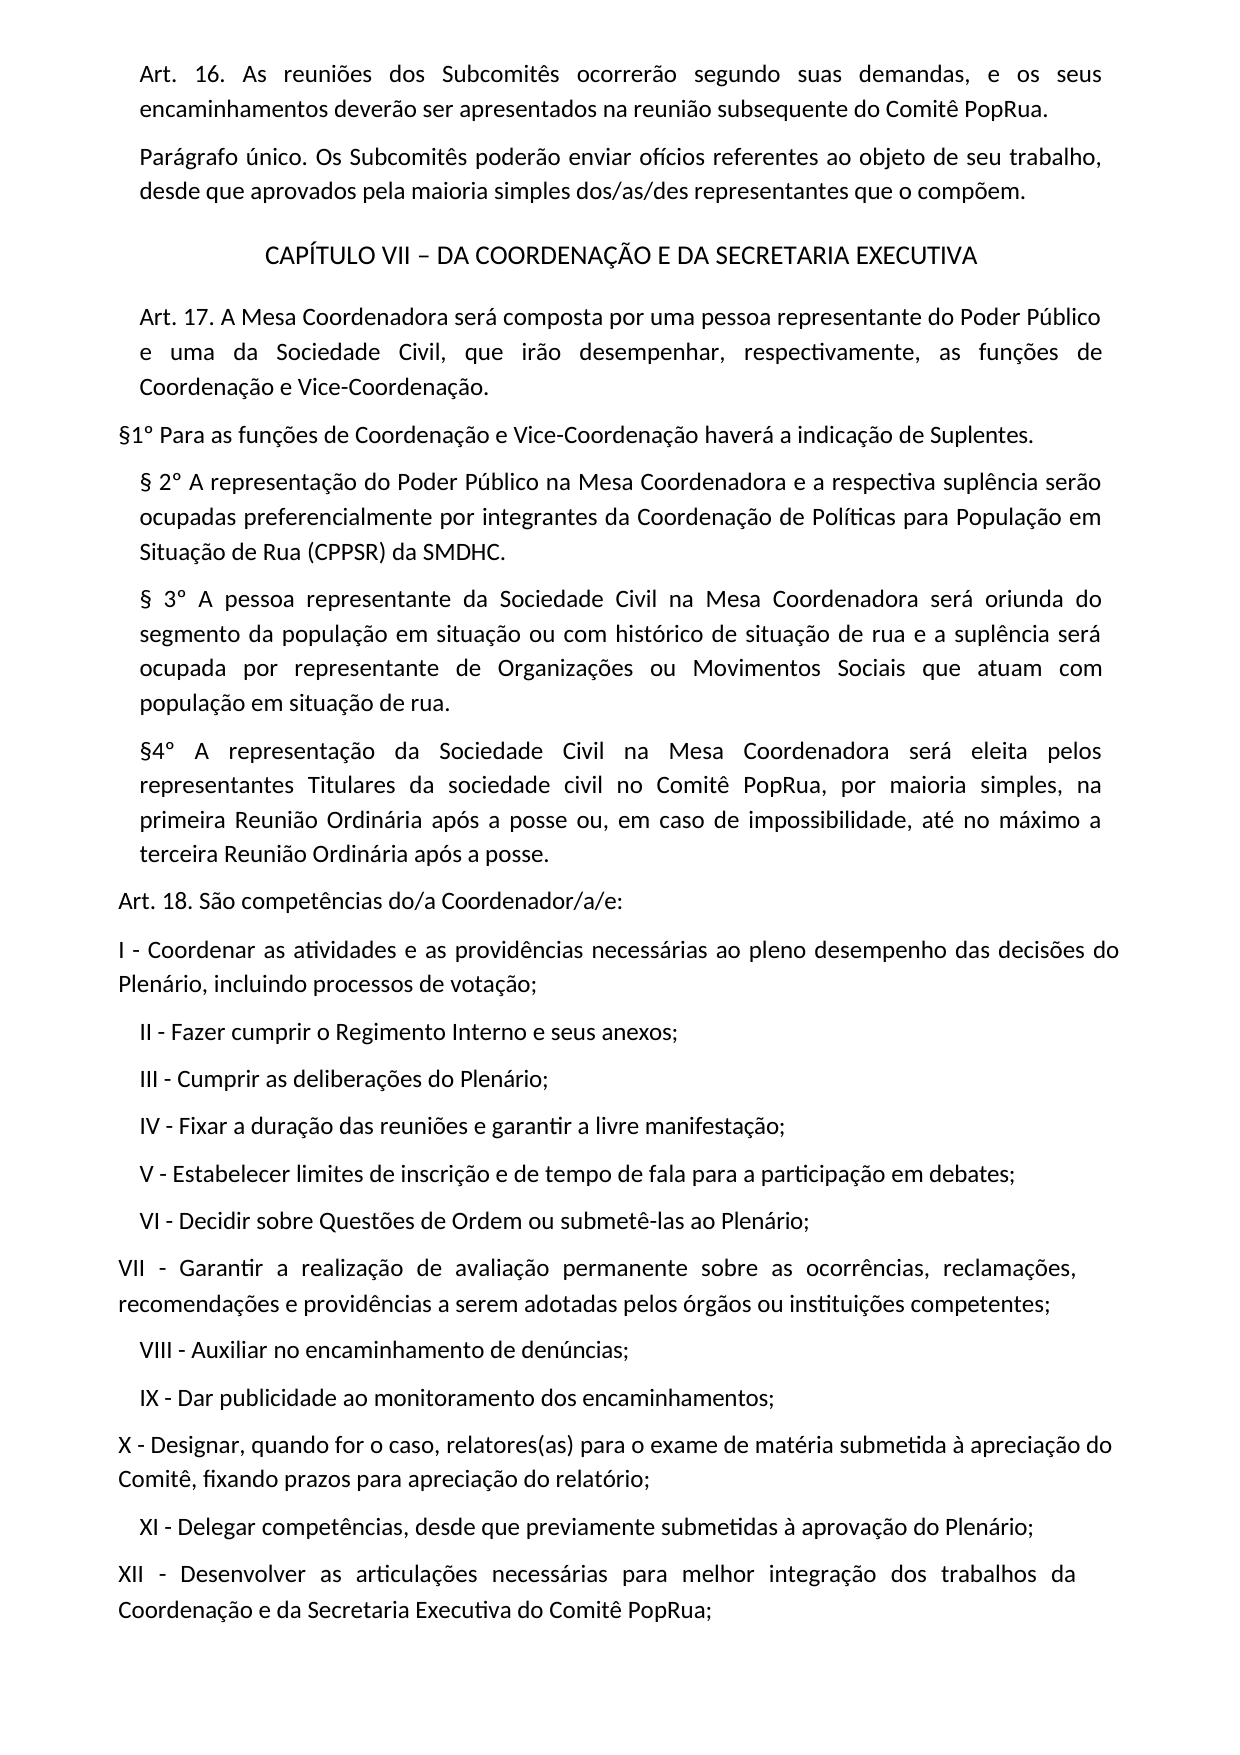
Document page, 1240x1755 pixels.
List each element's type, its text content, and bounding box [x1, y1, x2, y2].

list - Cumprir as deliberações do Plenário; [139, 1063, 1122, 1093]
list - Auxiliar no encaminhamento de denúncias; [139, 1334, 1122, 1365]
text §1º Para as funções de Coordenação e Vice-Coordenação haverá a indicação de Suplentes. [118, 419, 1122, 450]
list - Fazer cumprir o Regimento Interno e seus anexos; [139, 1016, 1122, 1047]
text Art. 18. São competências do/a Coordenador/a/e: [118, 886, 1122, 916]
list - Garantir a realização de avaliação permanente sobre as ocorrências, reclamações, recomendações e providências a serem adotadas pelos órgãos ou instituições competentes; [118, 1252, 1122, 1318]
list - Designar, quando for o caso, relatores(as) para o exame de matéria submetida à apreciação do Comitê, fixando prazos para apreciação do relatório; [118, 1429, 1122, 1494]
subtitle CAPÍTULO VII – DA COORDENAÇÃO E DA SECRETARIA EXECUTIVA [162, 238, 1080, 271]
text § 2º A representação do Poder Público na Mesa Coordenadora e a respectiva suplência serão ocupadas preferencialmente por integrantes da Coordenação de Políticas para População em Situação de Rua (CPPSR) da SMDHC. [139, 466, 1103, 567]
list - Fixar a duração das reuniões e garantir a livre manifestação; [139, 1110, 1122, 1140]
text Art. 17. A Mesa Coordenadora será composta por uma pessoa representante do Poder Público e uma da Sociedade Civil, que irão desempenhar, respectivamente, as funções de Coordenação e Vice-Coordenação. [139, 301, 1103, 402]
list - Coordenar as atividades e as providências necessárias ao pleno desempenho das decisões do Plenário, incluindo processos de votação; [118, 934, 1122, 999]
list - Dar publicidade ao monitoramento dos encaminhamentos; [139, 1383, 1122, 1413]
list - Decidir sobre Questões de Ordem ou submetê-las ao Plenário; [139, 1205, 1122, 1236]
list - Delegar competências, desde que previamente submetidas à aprovação do Plenário; [139, 1512, 1122, 1542]
list - Desenvolver as articulações necessárias para melhor integração dos trabalhos da Coordenação e da Secretaria Executiva do Comitê PopRua; [118, 1558, 1122, 1625]
text Art. 16. As reuniões dos Subcomitês ocorrerão segundo suas demandas, e os seus encaminhamentos deverão ser apresentados na reunião subsequente do Comitê PopRua. [139, 59, 1103, 123]
text Parágrafo único. Os Subcomitês poderão enviar ofícios referentes ao objeto de seu trabalho, desde que aprovados pela maioria simples dos/as/des representantes que o compõem. [139, 141, 1103, 206]
list - Estabelecer limites de inscrição e de tempo de fala para a participação em debates; [139, 1158, 1122, 1189]
text § 3º A pessoa representante da Sociedade Civil na Mesa Coordenadora será oriunda do segmento da população em situação ou com histórico de situação de rua e a suplência será ocupada por representante de Organizações ou Movimentos Sociais que atuam com população em situação de rua. [139, 583, 1103, 717]
text §4º A representação da Sociedade Civil na Mesa Coordenadora será eleita pelos representantes Titulares da sociedade civil no Comitê PopRua, por maioria simples, na primeira Reunião Ordinária após a posse ou, em caso de impossibilidade, até no máximo a terceira Reunião Ordinária após a posse. [139, 735, 1103, 869]
